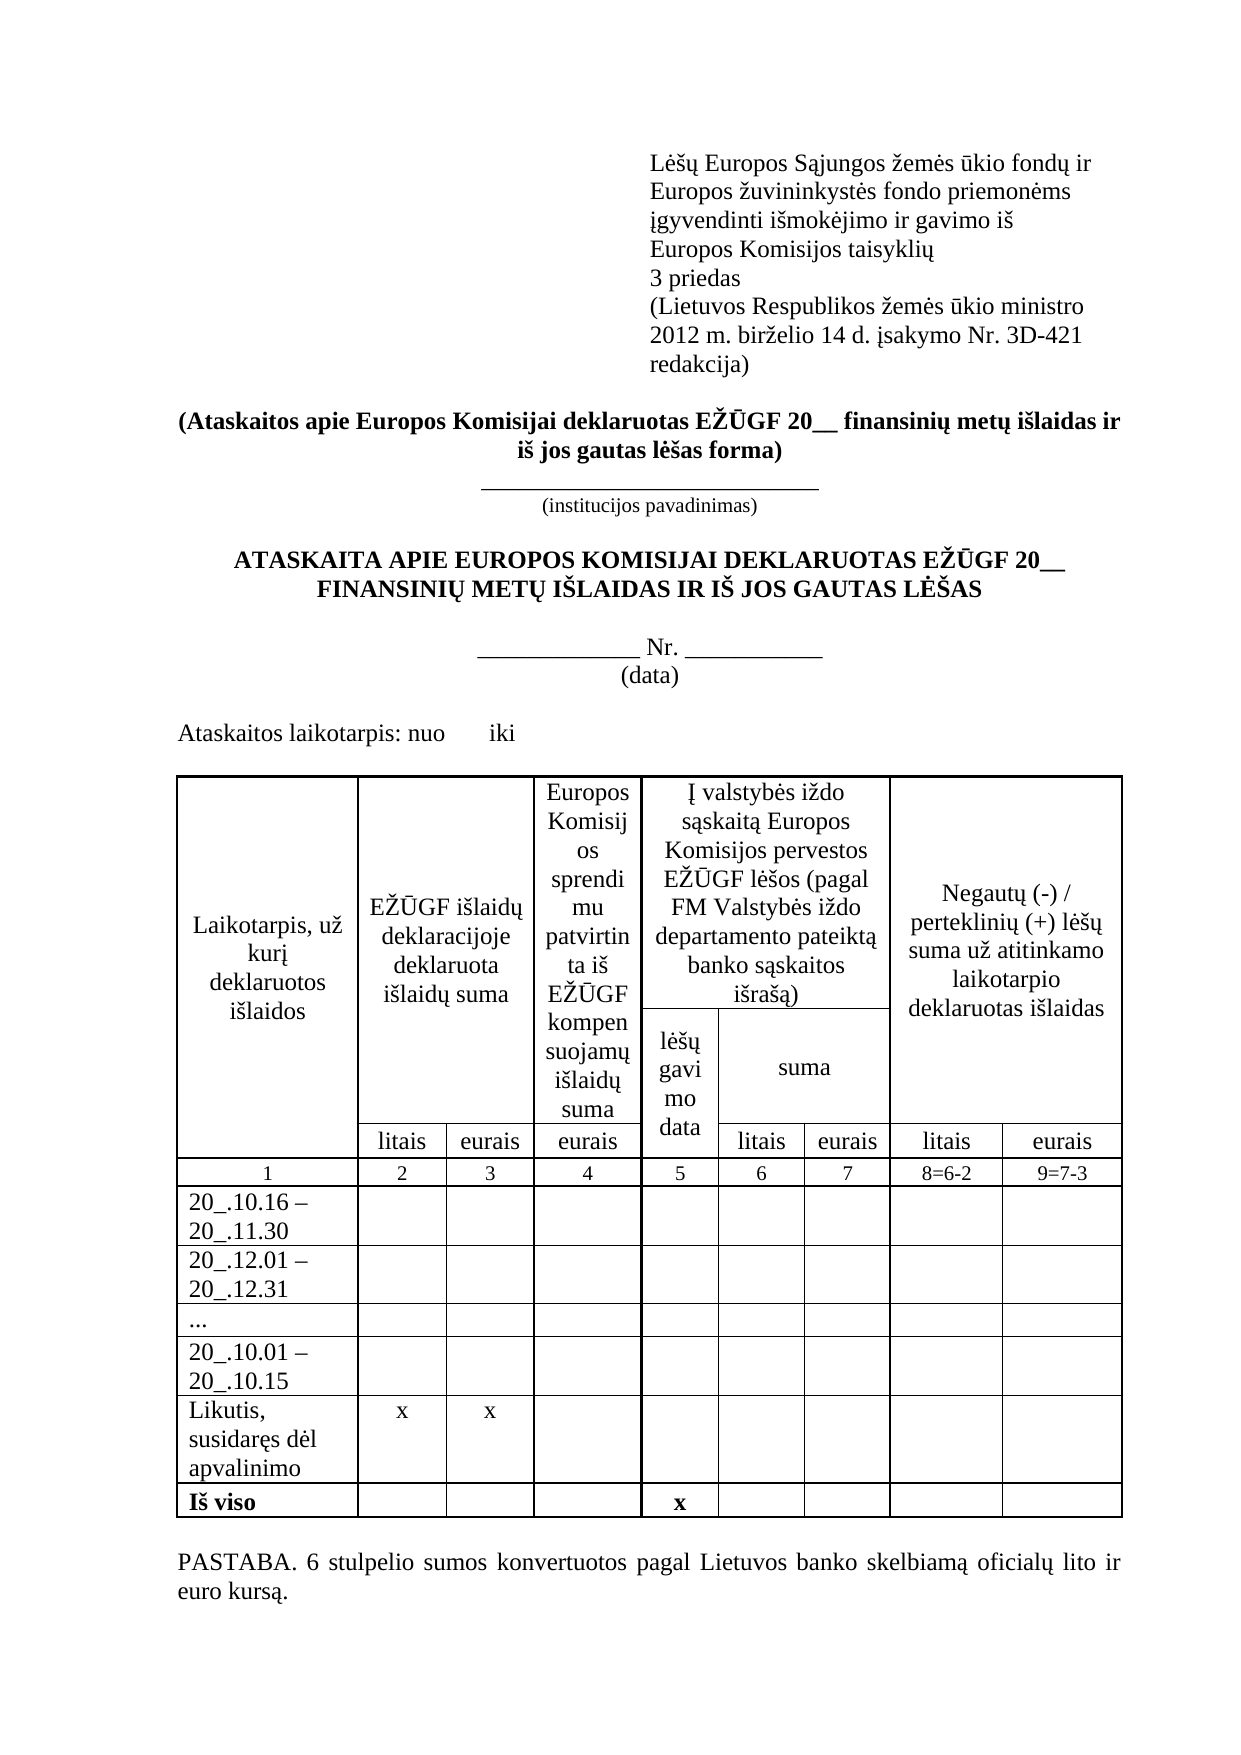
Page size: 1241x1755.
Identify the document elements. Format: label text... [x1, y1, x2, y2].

table_cell litais [359, 1124, 446, 1157]
table_cell [719, 1484, 804, 1516]
text Ataskaitos laikotarpis: nuo iki [177, 718, 1122, 747]
table_cell suma [719, 1009, 889, 1122]
table_cell x [447, 1396, 533, 1482]
table_cell 20_.10.16 – 20_.11.30 [178, 1187, 357, 1244]
text Europos Komisijos taisyklių [649, 234, 1122, 263]
table_cell [535, 1337, 640, 1394]
table_cell Likutis, susidaręs dėl apvalinimo [178, 1396, 357, 1482]
table_cell [1003, 1484, 1121, 1516]
table_cell lėšų gavimo data [643, 1009, 718, 1157]
table_header Laikotarpis, už kurį deklaruotos išlaidos [178, 778, 357, 1157]
table_cell [891, 1246, 1002, 1303]
text 2012 m. birželio 14 d. įsakymo Nr. 3D-421 redakcija) [649, 320, 1122, 378]
table_cell 8=6-2 [891, 1159, 1002, 1185]
table_cell 2 [359, 1159, 446, 1185]
table_cell ... [178, 1304, 357, 1336]
table_cell [1003, 1396, 1121, 1482]
table_cell [447, 1484, 533, 1516]
table_header Europos Komisijos sprendimu patvirtinta iš EŽŪGF kompensuojamų išlaidų suma [535, 778, 640, 1122]
text įgyvendinti išmokėjimo ir gavimo iš [649, 205, 1122, 234]
table_header Į valstybės iždo sąskaitą Europos Komisijos pervestos EŽŪGF lėšos (pagal FM Valstybės iždo departamento pateiktą banko sąskaitos išrašą) [643, 778, 889, 1007]
table_cell eurais [535, 1124, 640, 1157]
table_header Negautų (-) / perteklinių (+) lėšų suma už atitinkamo laikotarpio deklaruotas išlaidas [891, 778, 1121, 1122]
table_cell [719, 1187, 804, 1244]
table_cell [1003, 1246, 1121, 1303]
table_cell eurais [1003, 1124, 1121, 1157]
table_cell [359, 1484, 446, 1516]
table_cell [805, 1484, 889, 1516]
table_cell [1003, 1304, 1121, 1336]
table_cell [643, 1304, 718, 1336]
table_cell [891, 1187, 1002, 1244]
table_cell [447, 1304, 533, 1336]
table_cell [891, 1484, 1002, 1516]
table_cell [805, 1396, 889, 1482]
table_cell [535, 1484, 640, 1516]
text (institucijos pavadinimas) [177, 493, 1122, 517]
text _____________ Nr. ___________ [177, 632, 1122, 660]
table_cell [1003, 1187, 1121, 1244]
text Lėšų Europos Sąjungos žemės ūkio fondų ir [649, 148, 1122, 176]
table_cell [359, 1304, 446, 1336]
table_cell [805, 1304, 889, 1336]
table_cell [719, 1396, 804, 1482]
table_cell 9=7-3 [1003, 1159, 1121, 1185]
table_cell 6 [719, 1159, 804, 1185]
table_cell eurais [805, 1124, 889, 1157]
text (Lietuvos Respublikos žemės ūkio ministro [649, 291, 1122, 320]
table_cell [359, 1246, 446, 1303]
table_cell [719, 1246, 804, 1303]
table_cell [643, 1337, 718, 1394]
table_cell [891, 1396, 1002, 1482]
text 3 priedas [649, 263, 1122, 291]
table_cell [805, 1187, 889, 1244]
table_cell [447, 1337, 533, 1394]
table_cell [805, 1337, 889, 1394]
table_cell [719, 1337, 804, 1394]
table_cell x [643, 1484, 718, 1516]
table_cell [535, 1187, 640, 1244]
text (Ataskaitos apie Europos Komisijai deklaruotas EŽŪGF 20__ finansinių metų išlaidas ir iš jos gautas lėšas forma) [177, 406, 1122, 464]
table_cell [359, 1187, 446, 1244]
table_cell [719, 1304, 804, 1336]
table_cell 1 [178, 1159, 357, 1185]
text PASTABA. 6 stulpelio sumos konvertuotos pagal Lietuvos banko skelbiamą oficialų lito ir euro kursą. [177, 1547, 1122, 1604]
table_cell [643, 1187, 718, 1244]
table_cell [359, 1337, 446, 1394]
table_cell [535, 1396, 640, 1482]
table_cell [643, 1396, 718, 1482]
table_cell 5 [643, 1159, 718, 1185]
table_cell 3 [447, 1159, 533, 1185]
table_cell [535, 1304, 640, 1336]
table_header EŽŪGF išlaidų deklaracijoje deklaruota išlaidų suma [359, 778, 533, 1122]
table_cell 20_.10.01 – 20_.10.15 [178, 1337, 357, 1394]
text (data) [177, 660, 1122, 689]
table_cell litais [891, 1124, 1002, 1157]
table_cell eurais [447, 1124, 533, 1157]
table_cell [891, 1337, 1002, 1394]
table_cell [535, 1246, 640, 1303]
table_cell x [359, 1396, 446, 1482]
table_cell [891, 1304, 1002, 1336]
table_cell litais [719, 1124, 804, 1157]
text ATASKAITA APIE EUROPOS KOMISIJAI DEKLARUOTAS EŽŪGF 20__ FINANSINIŲ METŲ IŠLAIDAS IR IŠ JOS GAUTAS LĖŠAS [177, 545, 1122, 603]
table_cell 20_.12.01 – 20_.12.31 [178, 1246, 357, 1303]
text Europos žuvininkystės fondo priemonėms [649, 176, 1122, 205]
table_cell [1003, 1337, 1121, 1394]
text ___________________________ [177, 464, 1122, 493]
table_cell [643, 1246, 718, 1303]
table_cell [447, 1187, 533, 1244]
table_cell 7 [805, 1159, 889, 1185]
table_cell [805, 1246, 889, 1303]
table_cell [447, 1246, 533, 1303]
table_cell 4 [535, 1159, 640, 1185]
table_cell Iš viso [178, 1484, 357, 1516]
